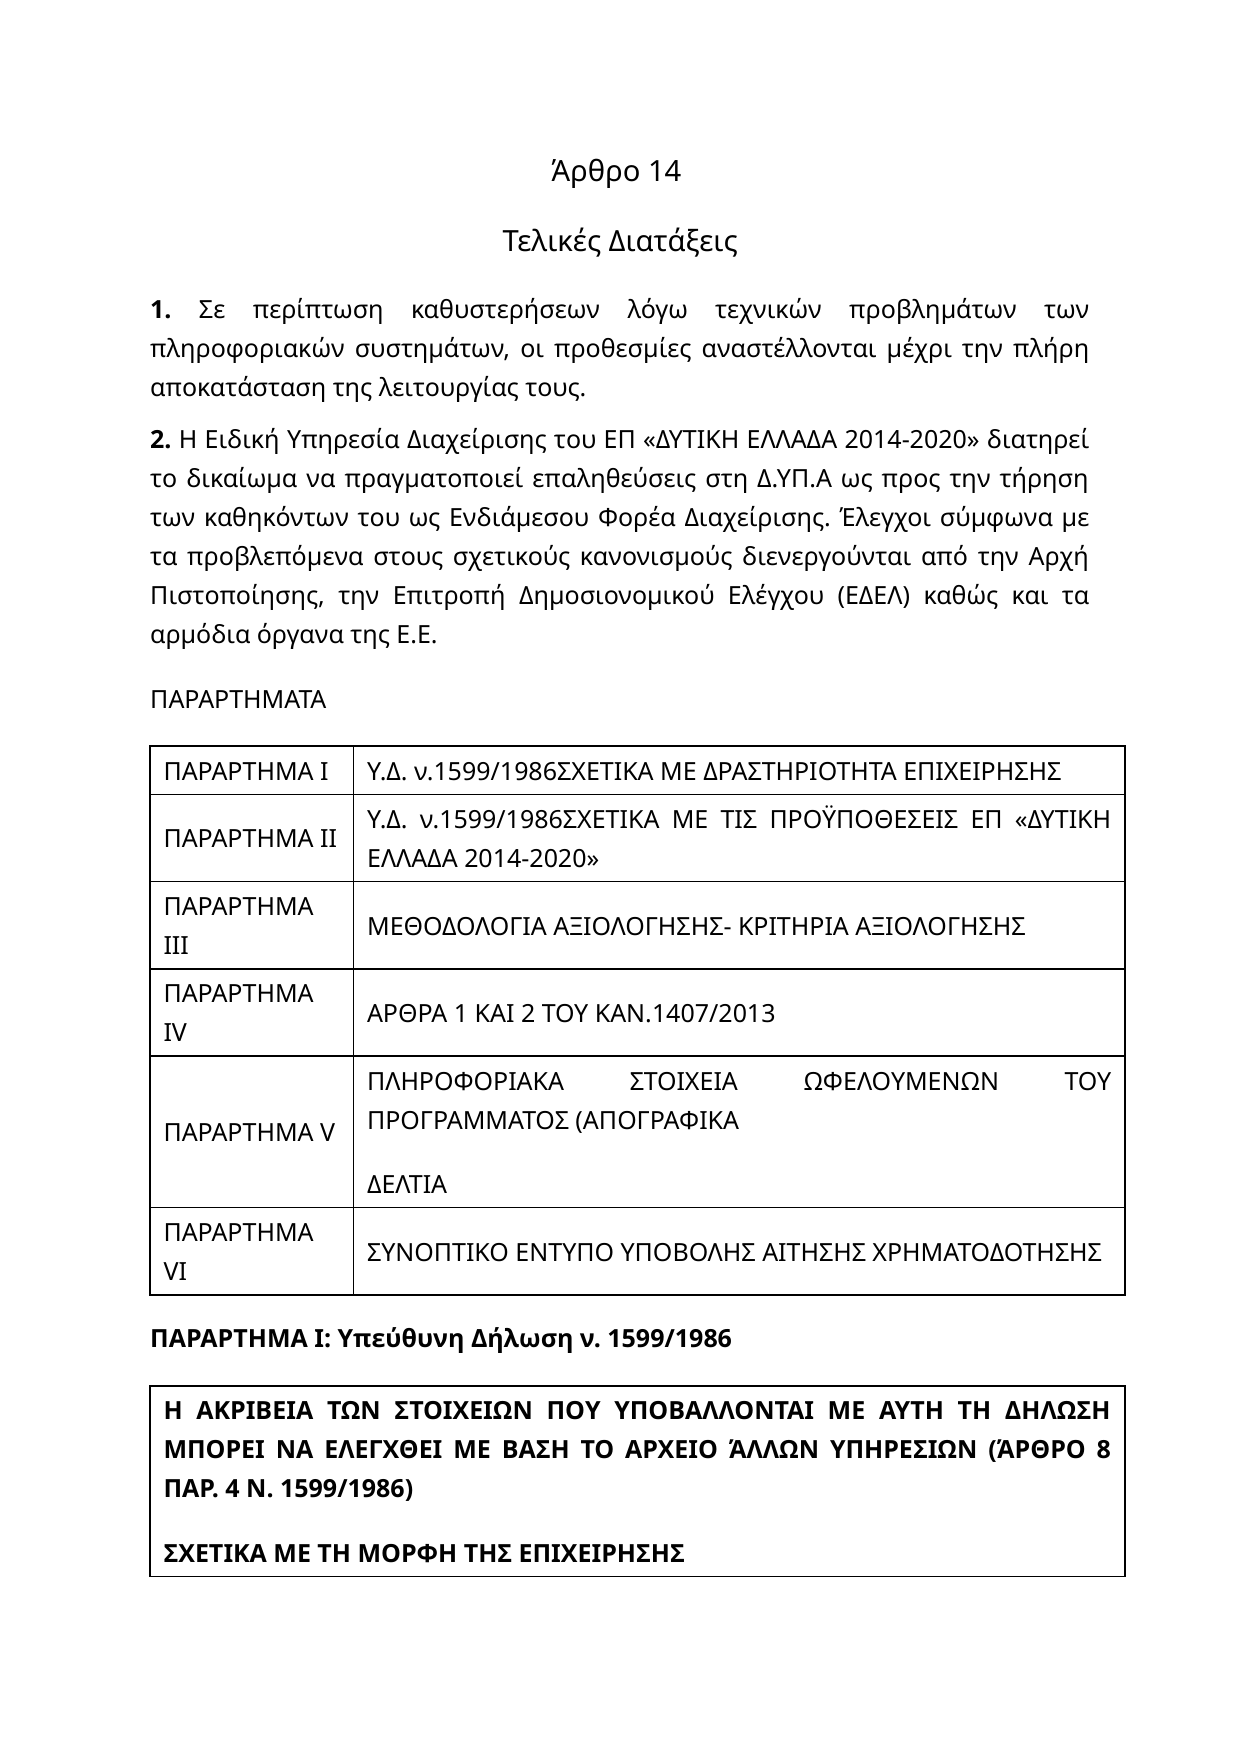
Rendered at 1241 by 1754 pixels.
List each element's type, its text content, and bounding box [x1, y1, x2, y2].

text 1. Σε περίπτωση καθυστερήσεων λόγω τεχνικών προβλημάτων των πληροφοριακών συστημάτων, οι προθεσμίες αναστέλλονται μέχρι την πλήρη αποκατάσταση της λειτουργίας τους. [150, 291, 1090, 404]
text ΠΑΡΑΡΤΗΜΑΤΑ [150, 681, 1090, 715]
table_cell ΠΛΗΡΟΦΟΡΙΑΚΑ ΣΤΟΙΧΕΙΑ ΩΦΕΛΟΥΜΕΝΩΝ ΤΟΥ ΠΡΟΓΡΑΜΜΑΤΟΣ (ΑΠΟΓΡΑΦΙΚΑ ΔΕΛΤΙΑ [354, 1057, 1124, 1207]
subtitle Τελικές Διατάξεις [150, 221, 1090, 260]
text 2. Η Ειδική Υπηρεσία Διαχείρισης του ΕΠ «ΔΥΤΙΚΗ ΕΛΛΑΔΑ 2014-2020» διατηρεί το δικαίωμα να πραγματοποιεί επαληθεύσεις στη Δ.ΥΠ.Α ως προς την τήρηση των καθηκόντων του ως Ενδιάμεσου Φορέα Διαχείρισης. Έλεγχοι σύμφωνα με τα προβλεπόμενα στους σχετικούς κανονισμούς διενεργούνται από την Αρχή Πιστοποίησης, την Επιτροπή Δημοσιονομικού Ελέγχου (ΕΔΕΛ) καθώς και τα αρμόδια όργανα της Ε.Ε. [150, 421, 1090, 651]
table_cell ΠΑΡΑΡΤΗΜΑ VΙ [151, 1208, 353, 1294]
table_header Η ΑΚΡΙΒΕΙΑ ΤΩΝ ΣΤΟΙΧΕΙΩΝ ΠΟΥ ΥΠΟΒΑΛΛΟΝΤΑΙ ΜΕ ΑΥΤΗ ΤΗ ΔΗΛΩΣΗ ΜΠΟΡΕΙ ΝΑ ΕΛΕΓΧΘΕΙ ΜΕ ΒΑΣΗ ΤΟ ΑΡΧΕΙΟ ΆΛΛΩΝ ΥΠΗΡΕΣΙΩΝ (ΆΡΘΡΟ 8 ΠΑΡ. 4 Ν. 1599/1986) ΣΧΕΤΙΚΑ ΜΕ ΤΗ ΜΟΡΦΗ ΤΗΣ ΕΠΙΧΕΙΡΗΣΗΣ [151, 1387, 1124, 1576]
table_cell ΠΑΡΑΡΤΗΜΑ ΙΙ [151, 795, 353, 881]
table_header ΠΑΡΑΡΤΗΜΑ I [151, 747, 353, 793]
table_cell ΠΑΡΑΡΤΗΜΑ IV [151, 970, 353, 1055]
table_cell ΠΑΡΑΡΤΗΜΑ V [151, 1057, 353, 1207]
table_cell ΑΡΘΡΑ 1 ΚΑΙ 2 ΤΟΥ ΚΑΝ.1407/2013 [354, 970, 1124, 1055]
text ΠΑΡΑΡΤΗΜΑ I: Υπεύθυνη Δήλωση ν. 1599/1986 [150, 1321, 1090, 1355]
subtitle Άρθρο 14 [150, 150, 1090, 190]
table_cell ΜΕΘΟΔΟΛΟΓΙΑ ΑΞΙΟΛΟΓΗΣΗΣ- ΚΡΙΤΗΡΙΑ ΑΞΙΟΛΟΓΗΣΗΣ [354, 882, 1124, 968]
table_cell ΣΥΝΟΠΤΙΚΟ ΕΝΤΥΠΟ ΥΠΟΒΟΛΗΣ ΑΙΤΗΣΗΣ ΧΡΗΜΑΤΟΔΟΤΗΣΗΣ [354, 1208, 1124, 1294]
table_header Υ.Δ. ν.1599/1986ΣΧΕΤΙΚΑ ΜΕ ΔΡΑΣΤΗΡΙΟΤΗΤΑ ΕΠΙΧΕΙΡΗΣΗΣ [354, 747, 1124, 793]
table_cell ΠΑΡΑΡΤΗΜΑ ΙΙΙ [151, 882, 353, 968]
table_cell Υ.Δ. ν.1599/1986ΣΧΕΤΙΚΑ ΜΕ ΤΙΣ ΠΡΟΫΠΟΘΕΣΕΙΣ ΕΠ «ΔΥΤΙΚΗ ΕΛΛΑΔΑ 2014-2020» [354, 795, 1124, 881]
